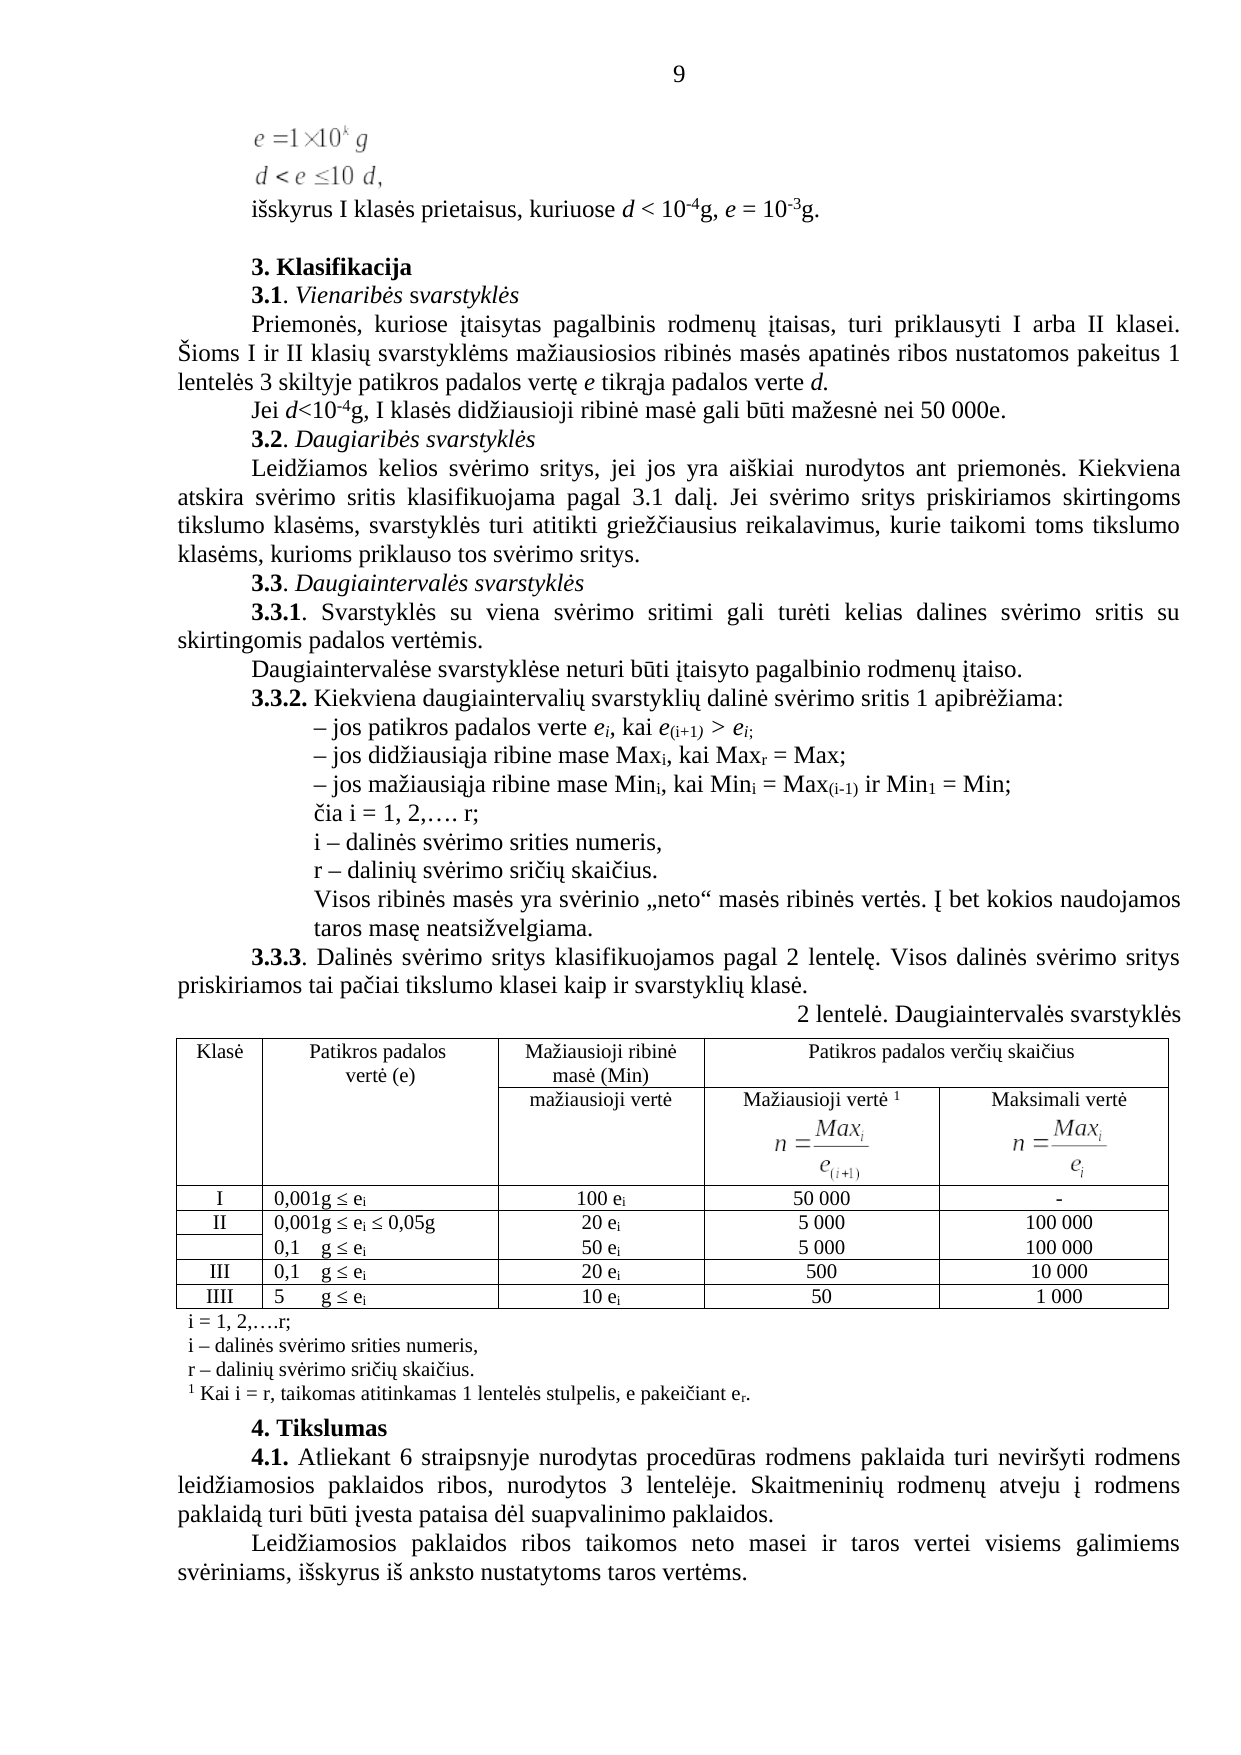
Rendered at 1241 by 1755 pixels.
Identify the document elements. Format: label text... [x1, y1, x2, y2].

table_cell i = 1, 2,….r; i – dalinės svėrimo srities numeris, r – dalinių svėrimo sričių skaičius. 1 Kai i = r, taikomas atitinkamas 1 lentelės stulpelis, e pakeičiant er. [177, 1309, 1168, 1405]
table_cell 100 000 [940, 1211, 1168, 1234]
table_cell 50 000 [705, 1186, 939, 1210]
table_cell 20 ei [499, 1260, 704, 1283]
text Visos ribinės masės yra svėrinio „neto“ masės ribinės vertės. Į bet kokios naudojamos taros masę neatsižvelgiama. [314, 884, 1181, 942]
text Jei d<10-4g, I klasės didžiausioji ribinė masė gali būti mažesnė nei 50 000e. [177, 396, 1181, 424]
table_cell 100 000 [940, 1234, 1168, 1259]
table_cell - [940, 1186, 1168, 1210]
text 3.3. Daugiaintervalės svarstyklės [177, 568, 1181, 597]
text 4. Tikslumas [177, 1028, 1181, 1442]
text – jos didžiausiąja ribine mase Maxi, kai Maxr = Max; [314, 741, 1181, 769]
table_cell 5 g ≤ ei [263, 1285, 498, 1308]
table_cell III [177, 1260, 262, 1283]
table_cell 10 ei [499, 1285, 704, 1308]
text 4.1. Atliekant 6 straipsnyje nurodytas procedūras rodmens paklaida turi neviršyti rodmens leidžiamosios paklaidos ribos, nurodytos 3 lentelėje. Skaitmeninių rodmenų atveju į rodmens paklaidą turi būti įvesta pataisa dėl suapvalinimo paklaidos. [177, 1442, 1181, 1528]
table_cell II [177, 1211, 262, 1234]
table_cell 50 [705, 1285, 939, 1308]
table_cell Mažiausioji vertė 1 [705, 1088, 939, 1185]
text – jos mažiausiąja ribine mase Mini, kai Mini = Max(i-1) ir Min1 = Min; [314, 769, 1181, 798]
table_cell 10 000 [940, 1260, 1168, 1283]
text [165, 1038, 1168, 1413]
text i – dalinės svėrimo srities numeris, [314, 827, 1181, 856]
table_header Patikros padalos vertė (e) [263, 1039, 498, 1087]
text Leidžiamos kelios svėrimo sritys, jei jos yra aiškiai nurodytos ant priemonės. Kiekviena atskira svėrimo sritis klasifikuojama pagal 3.1 dalį. Jei svėrimo sritys priskiriamos skirtingoms tikslumo klasėms, svarstyklės turi atitikti griežčiausius reikalavimus, kurie taikomi toms tikslumo klasėms, kurioms priklauso tos svėrimo sritys. [177, 453, 1181, 568]
table_header Mažiausioji ribinė masė (Min) [499, 1039, 704, 1087]
table_cell [263, 1087, 498, 1185]
table_cell mažiausioji vertė [499, 1088, 704, 1185]
table_cell 5 000 [705, 1211, 939, 1234]
text Priemonės, kuriose įtaisytas pagalbinis rodmenų įtaisas, turi priklausyti I arba II klasei. Šioms I ir II klasių svarstyklėms mažiausiosios ribinės masės apatinės ribos nustatomos pakeitus 1 lentelės 3 skiltyje patikros padalos vertę e tikrąja padalos verte d. [177, 309, 1181, 396]
text Daugiaintervalėse svarstyklėse neturi būti įtaisyto pagalbinio rodmenų įtaiso. [177, 654, 1181, 683]
text 3.3.2. Kiekviena daugiaintervalių svarstyklių dalinė svėrimo sritis 1 apibrėžiama: [177, 683, 1181, 712]
table_cell 100 ei [499, 1186, 704, 1210]
text 3.3.3. Dalinės svėrimo sritys klasifikuojamos pagal 2 lentelę. Visos dalinės svėrimo sritys priskiriamos tai pačiai tikslumo klasei kaip ir svarstyklių klasė. [177, 942, 1181, 999]
text čia i = 1, 2,…. r; [314, 798, 1181, 827]
table_cell [177, 1235, 262, 1259]
text 3.2. Daugiaribės svarstyklės [177, 424, 1181, 453]
table_cell IIII [177, 1285, 262, 1308]
table_cell 0,1 g ≤ ei [263, 1234, 498, 1259]
text 3.3.1. Svarstyklės su viena svėrimo sritimi gali turėti kelias dalines svėrimo sritis su skirtingomis padalos vertėmis. [177, 597, 1181, 654]
table_cell 500 [705, 1260, 939, 1283]
table_cell 0,001g ≤ ei ≤ 0,05g [263, 1211, 498, 1234]
table_cell 20 ei [499, 1211, 704, 1234]
table_cell I [177, 1186, 262, 1210]
table_cell 5 000 [705, 1234, 939, 1259]
table_cell Maksimali vertė [940, 1088, 1168, 1185]
text 3.1. Vienaribės svarstyklės [177, 281, 1181, 309]
text 2 lentelė. Daugiaintervalės svarstyklės [552, 999, 1181, 1028]
table_header Patikros padalos verčių skaičius [705, 1039, 1168, 1087]
text Leidžiamosios paklaidos ribos taikomos neto masei ir taros vertei visiems galimiems svėriniams, išskyrus iš anksto nustatytoms taros vertėms. [177, 1528, 1181, 1586]
table_cell [177, 1087, 262, 1185]
table_cell 0,1 g ≤ ei [263, 1260, 498, 1283]
text r – dalinių svėrimo sričių skaičius. [314, 856, 1181, 884]
text išskyrus I klasės prietaisus, kuriuose d < 10-4g, e = 10-3g. [177, 194, 1181, 223]
table_cell 1 000 [940, 1285, 1168, 1308]
text – jos patikros padalos verte ei, kai e(i+1) > ei; [314, 712, 1181, 741]
table_header Klasė [177, 1039, 262, 1087]
table_cell 50 ei [499, 1234, 704, 1259]
text 3. Klasifikacija [177, 252, 1181, 281]
table_cell 0,001g ≤ ei [263, 1186, 498, 1210]
